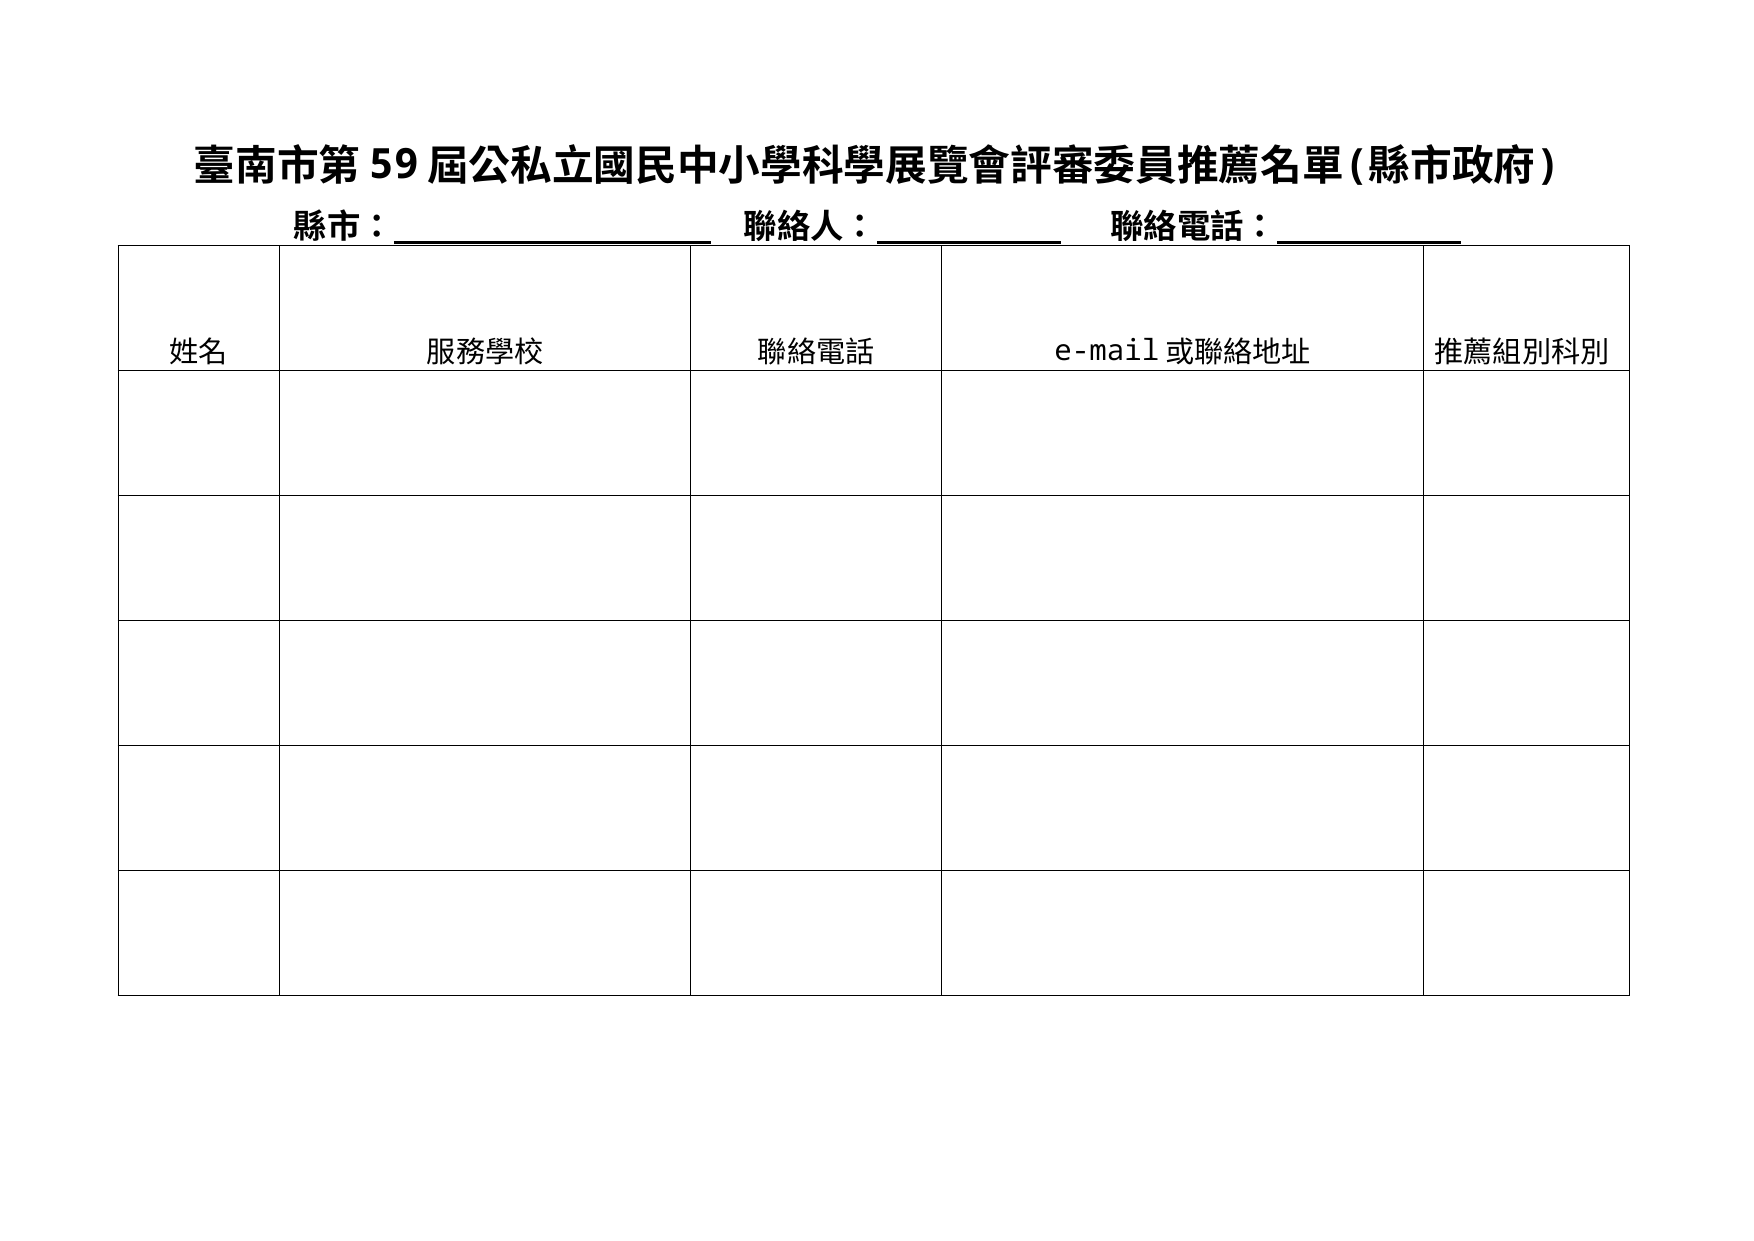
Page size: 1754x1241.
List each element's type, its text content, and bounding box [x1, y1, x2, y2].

table_cell [1424, 746, 1629, 870]
table_header 服務學校 [280, 246, 690, 370]
table_cell [691, 621, 941, 745]
table_cell [942, 496, 1423, 620]
table_cell [942, 746, 1423, 870]
table_cell [1424, 496, 1629, 620]
table_cell [942, 621, 1423, 745]
table_cell [942, 871, 1423, 995]
table_header 姓名 [119, 246, 279, 370]
table_cell [691, 371, 941, 495]
table_header 聯絡電話 [691, 246, 941, 370]
table_cell [1424, 871, 1629, 995]
table_cell [119, 496, 279, 620]
table_cell [280, 621, 690, 745]
table_cell [1424, 371, 1629, 495]
text 縣市： 聯絡人： 聯絡電話： [118, 183, 1636, 245]
table_cell [280, 871, 690, 995]
table_cell [942, 371, 1423, 495]
table_header 推薦組別科別 [1424, 246, 1629, 370]
table_cell [119, 621, 279, 745]
table_cell [280, 496, 690, 620]
table_cell [691, 871, 941, 995]
table_cell [691, 496, 941, 620]
table_cell [119, 871, 279, 995]
text 臺南市第59屆公私立國民中小學科學展覽會評審委員推薦名單(縣市政府) [118, 120, 1636, 183]
table_header e-mail或聯絡地址 [942, 246, 1423, 370]
table_cell [1424, 621, 1629, 745]
table_cell [280, 746, 690, 870]
table_cell [119, 371, 279, 495]
table_cell [119, 746, 279, 870]
table_cell [280, 371, 690, 495]
table_cell [691, 746, 941, 870]
